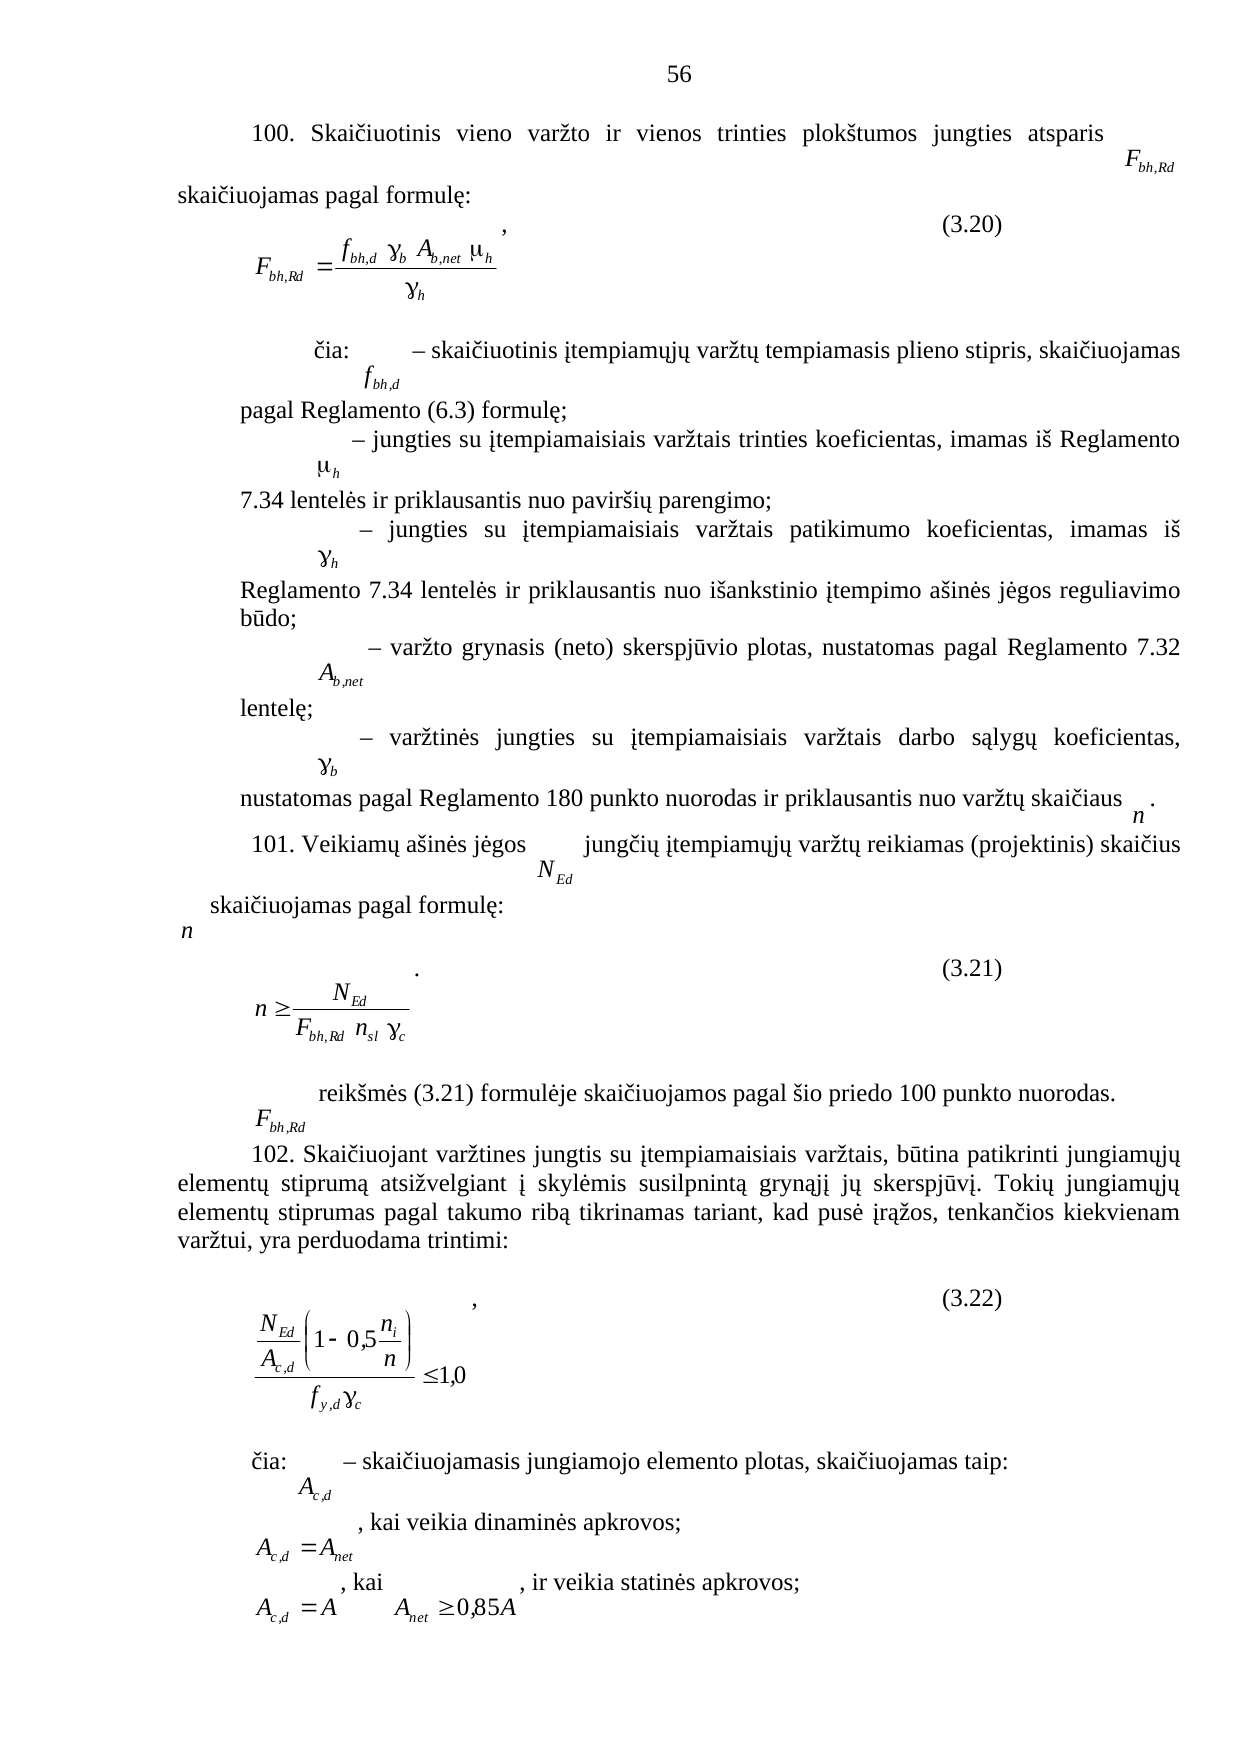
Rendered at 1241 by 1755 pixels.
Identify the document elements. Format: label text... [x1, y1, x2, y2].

text reikšmės (3.21) formulėje skaičiuojamos pagal šio priedo 100 punkto nuorodas. [177, 1078, 1181, 1139]
text čia: – skaičiuojamasis jungiamojo elemento plotas, skaičiuojamas taip: [177, 1446, 1181, 1507]
text , kai , ir veikia statinės apkrovos; [177, 1567, 1181, 1628]
text . (3.21) [177, 953, 1181, 1049]
text – jungties su įtempiamaisiais varžtais patikimumo koeficientas, imamas iš Reglamento 7.34 lentelės ir priklausantis nuo išankstinio įtempimo ašinės jėgos reguliavimo būdo; [240, 514, 1181, 632]
text , (3.20) [177, 209, 1181, 306]
text čia: – skaičiuotinis įtempiamųjų varžtų tempiamasis plieno stipris, skaičiuojamas pagal Reglamento (6.3) formulę; [240, 335, 1181, 424]
text – varžto grynasis (neto) skerspjūvio plotas, nustatomas pagal Reglamento 7.32 lentelę; [240, 632, 1181, 722]
text 102. Skaičiuojant varžtines jungtis su įtempiamaisiais varžtais, būtina patikrinti jungiamųjų elementų stiprumą atsižvelgiant į skylėmis susilpnintą grynąjį jų skerspjūvį. Tokių jungiamųjų elementų stiprumas pagal takumo ribą tikrinamas tariant, kad pusė įrąžos, tenkančios kiekvienam varžtui, yra perduodama trintimi: [177, 1139, 1181, 1254]
text , (3.22) [177, 1283, 1181, 1417]
text 100. Skaičiuotinis vieno varžto ir vienos trinties plokštumos jungties atsparis skaičiuojamas pagal formulę: [177, 118, 1181, 209]
text – jungties su įtempiamaisiais varžtais trinties koeficientas, imamas iš Reglamento 7.34 lentelės ir priklausantis nuo paviršių parengimo; [240, 424, 1181, 514]
text , kai veikia dinaminės apkrovos; [177, 1507, 1181, 1567]
text – varžtinės jungties su įtempiamaisiais varžtais darbo sąlygų koeficientas, nustatomas pagal Reglamento 180 punkto nuorodas ir priklausantis nuo varžtų skaičiaus . [240, 722, 1181, 829]
text 101. Veikiamų ašinės jėgos jungčių įtempiamųjų varžtų reikiamas (projektinis) skaičius skaičiuojamas pagal formulę: [177, 829, 1181, 953]
